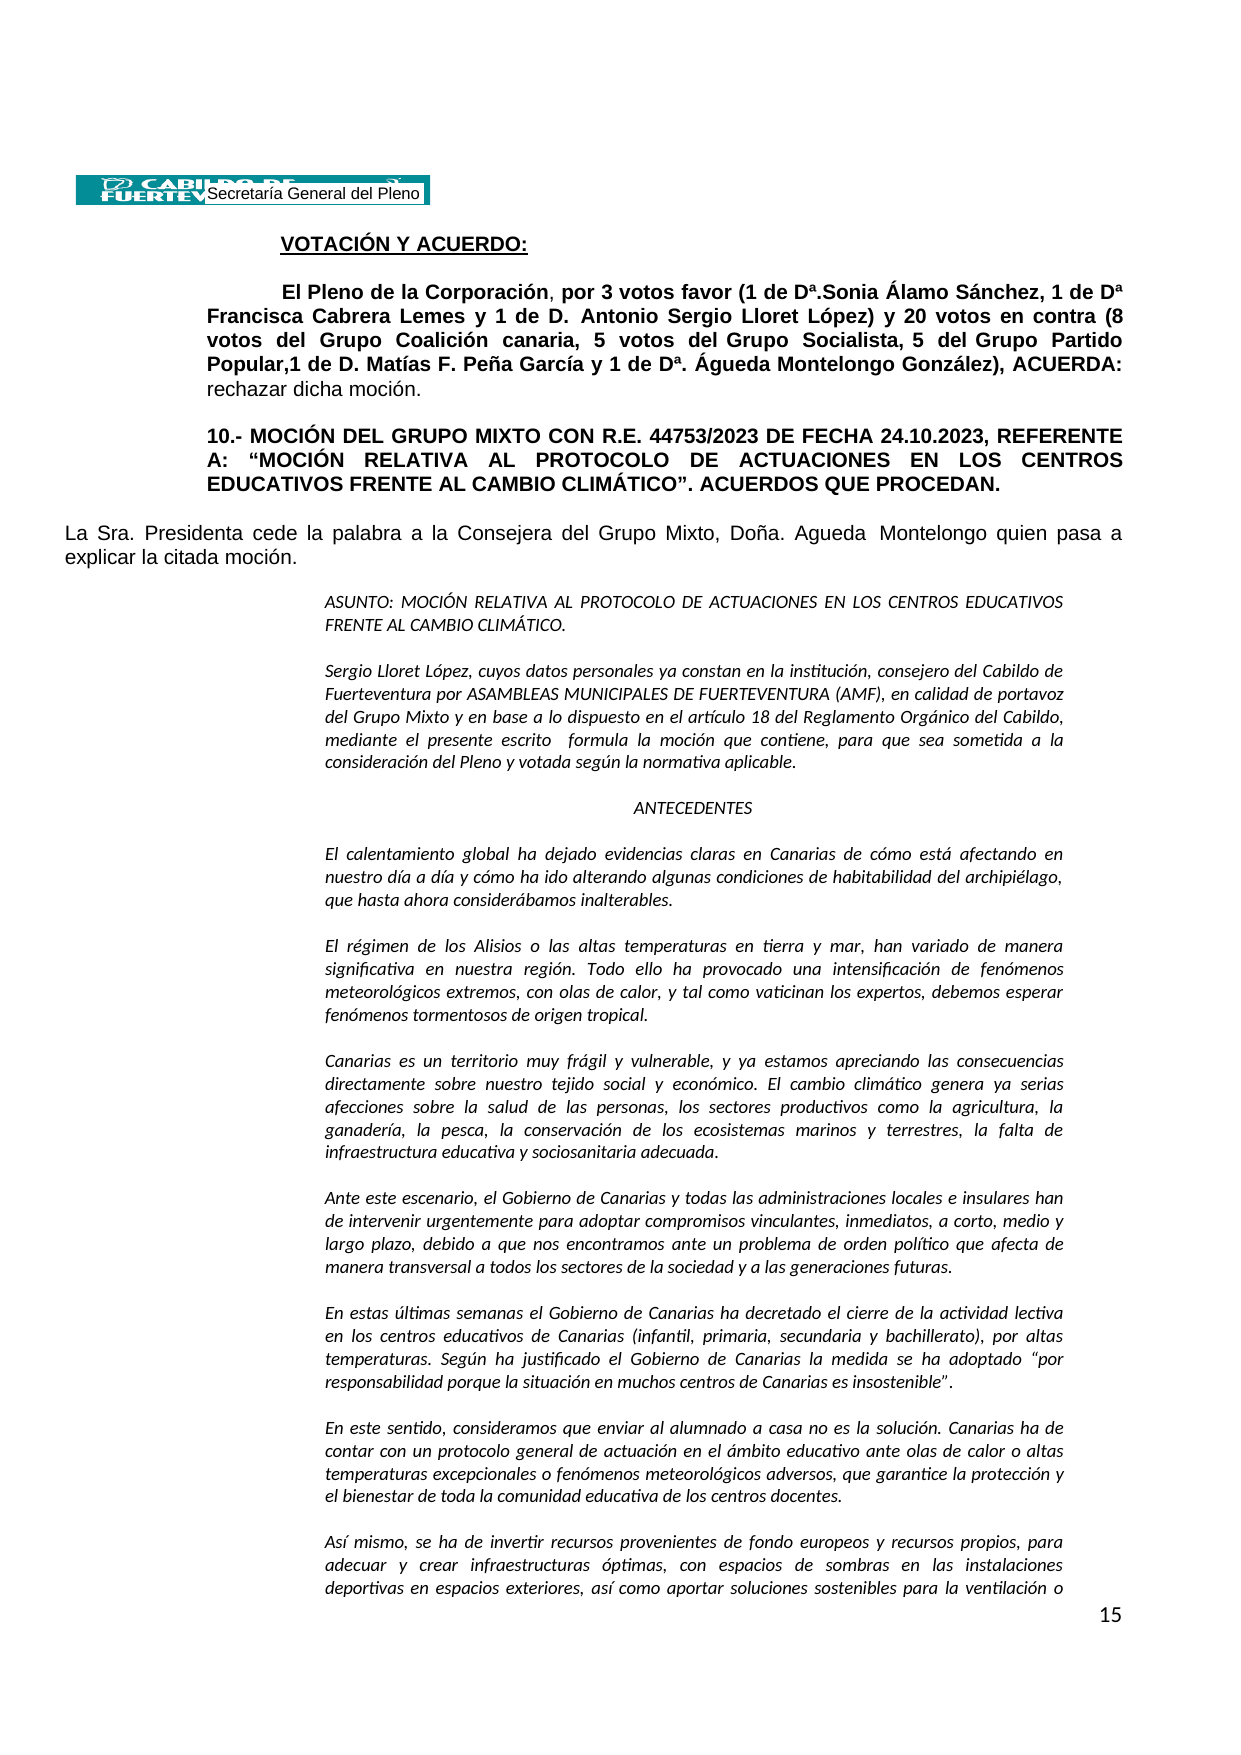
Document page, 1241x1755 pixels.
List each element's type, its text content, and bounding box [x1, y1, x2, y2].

text Sergio Lloret López, cuyos datos personales ya constan en la institución, consejero del Cabildo de Fuerteventura por ASAMBLEAS MUNICIPALES DE FUERTEVENTURA (AMF), en calidad de portavoz del Grupo Mixto y en base a lo dispuesto en el artículo 18 del Reglamento Orgánico del Cabildo, mediante el presente escrito formula la moción que contiene, para que sea sometida a la consideración del Pleno y votada según la normativa aplicable. [325, 659, 1064, 773]
text El Pleno de la Corporación, por 3 votos favor (1 de Dª.Sonia Álamo Sánchez, 1 de Dª Francisca Cabrera Lemes y 1 de D. Antonio Sergio Lloret López) y 20 votos en contra (8 votos del Grupo Coalición canaria, 5 votos del Grupo Socialista, 5 del Grupo Partido Popular,1 de D. Matías F. Peña García y 1 de Dª. Águeda Montelongo González), ACUERDA: rechazar dicha moción. [207, 280, 1123, 400]
picture [75, 175, 431, 205]
text Ante este escenario, el Gobierno de Canarias y todas las administraciones locales e insulares han de intervenir urgentemente para adoptar compromisos vinculantes, inmediatos, a corto, medio y largo plazo, debido a que nos encontramos ante un problema de orden político que afecta de manera transversal a todos los sectores de la sociedad y a las generaciones futuras. [324, 1186, 1064, 1278]
text Así mismo, se ha de invertir recursos provenientes de fondo europeos y recursos propios, para adecuar y crear infraestructuras óptimas, con espacios de sombras en las instalaciones deportivas en espacios exteriores, así como aportar soluciones sostenibles para la ventilación o [324, 1530, 1064, 1599]
subtitle VOTACIÓN Y ACUERDO: [280, 232, 1134, 256]
text ASUNTO: MOCIÓN RELATIVA AL PROTOCOLO DE ACTUACIONES EN LOS CENTROS EDUCATIVOS FRENTE AL CAMBIO CLIMÁTICO. [324, 590, 1063, 636]
text La Sra. Presidenta cede la palabra a la Consejera del Grupo Mixto, Doña. Agueda Montelongo quien pasa a explicar la citada moción. [64, 520, 1123, 568]
text 10.- MOCIÓN DEL GRUPO MIXTO CON R.E. 44753/2023 DE FECHA 24.10.2023, REFERENTE A: “MOCIÓN RELATIVA AL PROTOCOLO DE ACTUACIONES EN LOS CENTROS EDUCATIVOS FRENTE AL CAMBIO CLIMÁTICO”. ACUERDOS QUE PROCEDAN. [207, 424, 1123, 496]
text El calentamiento global ha dejado evidencias claras en Canarias de cómo está afectando en nuestro día a día y cómo ha ido alterando algunas condiciones de habitabilidad del archipiélago, que hasta ahora considerábamos inalterables. [325, 842, 1064, 911]
text ANTECEDENTES [284, 796, 1104, 819]
text En estas últimas semanas el Gobierno de Canarias ha decretado el cierre de la actividad lectiva en los centros educativos de Canarias (infantil, primaria, secundaria y bachillerato), por altas temperaturas. Según ha justificado el Gobierno de Canarias la medida se ha adoptado “por responsabilidad porque la situación en muchos centros de Canarias es insostenible”. [325, 1301, 1064, 1393]
text El régimen de los Alisios o las altas temperaturas en tierra y mar, han variado de manera significativa en nuestra región. Todo ello ha provocado una intensificación de fenómenos meteorológicos extremos, con olas de calor, y tal como vaticinan los expertos, debemos esperar fenómenos tormentosos de origen tropical. [325, 934, 1064, 1026]
text Canarias es un territorio muy frágil y vulnerable, y ya estamos apreciando las consecuencias directamente sobre nuestro tejido social y económico. El cambio climático genera ya serias afecciones sobre la salud de las personas, los sectores productivos como la agricultura, la ganadería, la pesca, la conservación de los ecosistemas marinos y terrestres, la falta de infraestructura educativa y sociosanitaria adecuada. [325, 1049, 1064, 1163]
text En este sentido, consideramos que enviar al alumnado a casa no es la solución. Canarias ha de contar con un protocolo general de actuación en el ámbito educativo ante olas de calor o altas temperaturas excepcionales o fenómenos meteorológicos adversos, que garantice la protección y el bienestar de toda la comunidad educativa de los centros docentes. [325, 1416, 1064, 1507]
